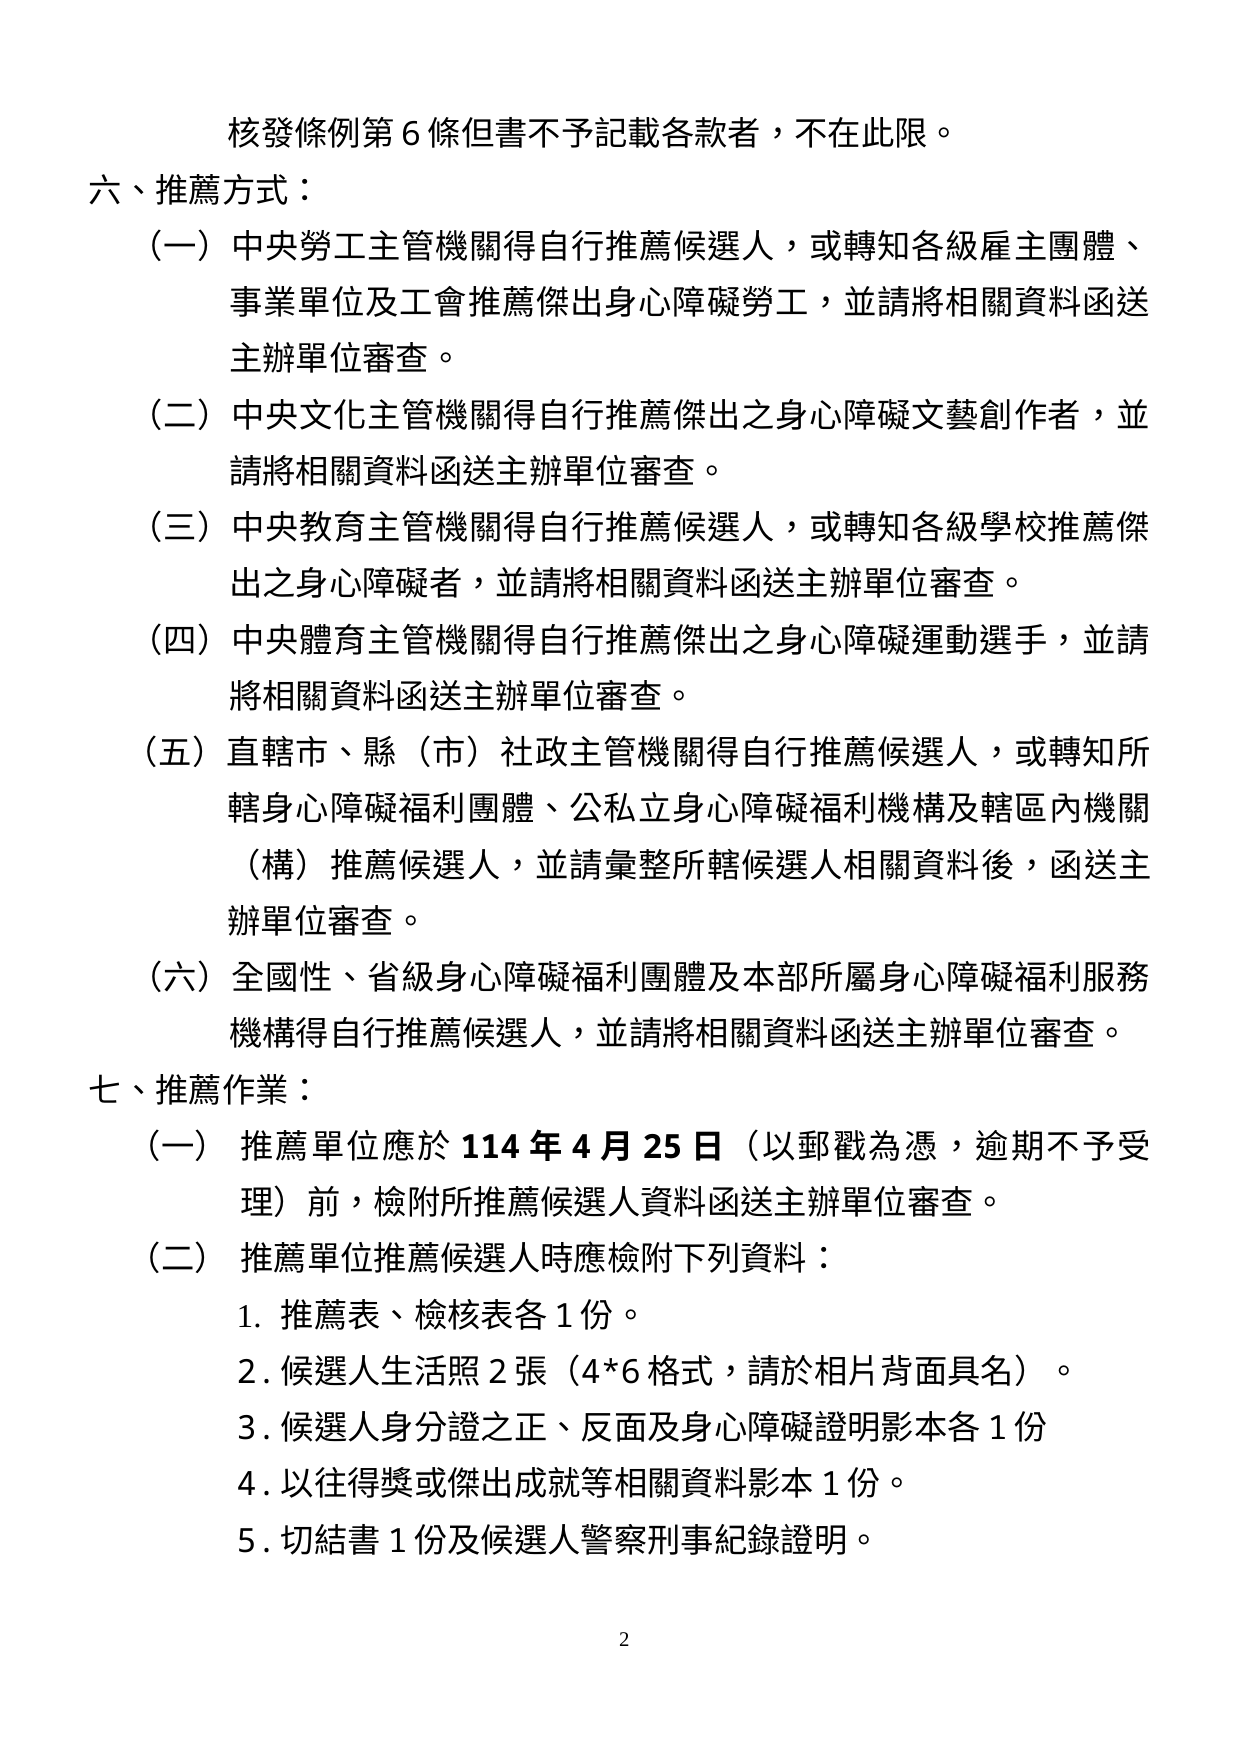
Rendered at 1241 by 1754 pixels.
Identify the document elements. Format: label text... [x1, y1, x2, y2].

text （四）中央體育主管機關得自行推薦傑出之身心障礙運動選手，並請將相關資料函送主辦單位審查。 [129, 607, 1152, 719]
list 推薦表、檢核表各1份。 [236, 1282, 1152, 1338]
text （六）全國性、省級身心障礙福利團體及本部所屬身心障礙福利服務機構得自行推薦候選人，並請將相關資料函送主辦單位審查。 [129, 944, 1152, 1057]
list 推薦單位推薦候選人時應檢附下列資料： [128, 1226, 1152, 1282]
list 候選人身分證之正、反面及身心障礙證明影本各1份 [236, 1394, 1152, 1451]
text （二）中央文化主管機關得自行推薦傑出之身心障礙文藝創作者，並請將相關資料函送主辦單位審查。 [129, 382, 1152, 494]
text 六、推薦方式： [89, 157, 1152, 213]
text 七、推薦作業： [89, 1057, 1152, 1113]
list 切結書1份及候選人警察刑事紀錄證明。 [236, 1507, 1152, 1563]
list 以往得獎或傑出成就等相關資料影本1份。 [236, 1451, 1152, 1507]
list 推薦單位應於114年4月25日（以郵戳為憑，逾期不予受理）前，檢附所推薦候選人資料函送主辦單位審查。 [128, 1113, 1152, 1226]
text （五）直轄市、縣（市）社政主管機關得自行推薦候選人，或轉知所轄身心障礙福利團體、公私立身心障礙福利機構及轄區內機關（構）推薦候選人，並請彙整所轄候選人相關資料後，函送主辦單位審查。 [124, 719, 1152, 944]
text （三）中央教育主管機關得自行推薦候選人，或轉知各級學校推薦傑出之身心障礙者，並請將相關資料函送主辦單位審查。 [129, 494, 1152, 607]
list 候選人生活照2張（4*6格式，請於相片背面具名）。 [236, 1338, 1152, 1394]
text （一）中央勞工主管機關得自行推薦候選人，或轉知各級雇主團體、事業單位及工會推薦傑出身心障礙勞工，並請將相關資料函送主辦單位審查。 [129, 213, 1152, 382]
text （三）品德操守良好，最近5年內未曾因犯罪經有罪判決確定者、受保安處分或感訓處分之裁判確定者、或案件尚在法院審理中者。但過失犯、因緩刑而付保護管束者、或符合警察刑事紀錄證明核發條例第6條但書不予記載各款者，不在此限。 [127, 101, 1152, 157]
